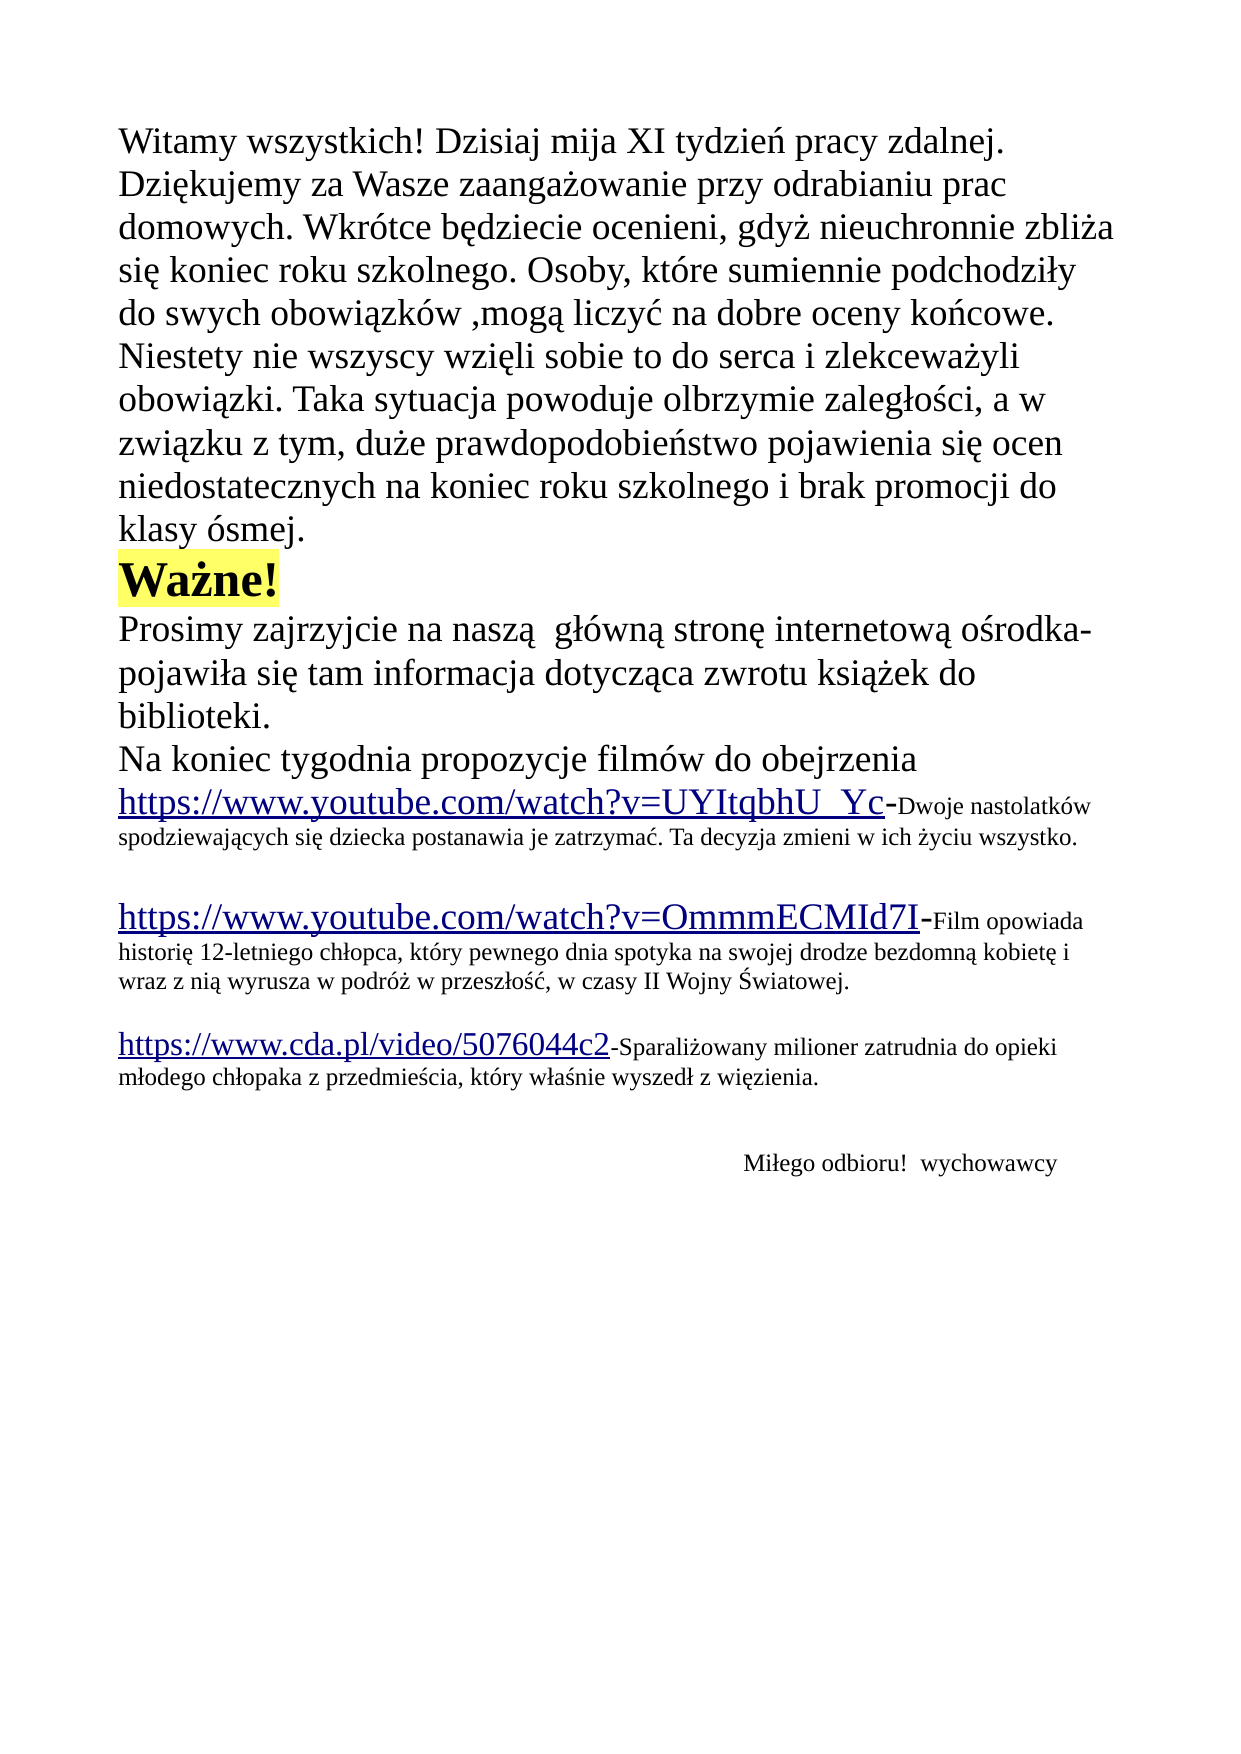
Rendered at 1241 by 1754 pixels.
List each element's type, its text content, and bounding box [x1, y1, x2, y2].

text https://www.youtube.com/watch?v=UYItqbhU_Yc-Dwoje nastolatków spodziewających się dziecka postanawia je zatrzymać. Ta decyzja zmieni w ich życiu wszystko. [118, 779, 1122, 851]
text Witamy wszystkich! Dzisiaj mija XI tydzień pracy zdalnej. Dziękujemy za Wasze zaangażowanie przy odrabianiu prac domowych. Wkrótce będziecie ocenieni, gdyż nieuchronnie zbliża się koniec roku szkolnego. Osoby, które sumiennie podchodziły do swych obowiązków ,mogą liczyć na dobre oceny końcowe. Niestety nie wszyscy wzięli sobie to do serca i zlekceważyli obowiązki. Taka sytuacja powoduje olbrzymie zaległości, a w związku z tym, duże prawdopodobieństwo pojawienia się ocen niedostatecznych na koniec roku szkolnego i brak promocji do klasy ósmej. [118, 118, 1122, 549]
text https://www.cda.pl/video/5076044c2-Sparaliżowany milioner zatrudnia do opieki młodego chłopaka z przedmieścia, który właśnie wyszedł z więzienia. [118, 1024, 1122, 1091]
text https://www.youtube.com/watch?v=OmmmECMId7I-Film opowiada historię 12-letniego chłopca, który pewnego dnia spotyka na swojej drodze bezdomną kobietę i wraz z nią wyrusza w podróż w przeszłość, w czasy II Wojny Światowej. [118, 894, 1122, 995]
text Miłego odbioru! wychowawcy [118, 1148, 1122, 1177]
text Ważne! [118, 549, 1122, 607]
text Prosimy zajrzyjcie na naszą główną stronę internetową ośrodka- pojawiła się tam informacja dotycząca zwrotu książek do biblioteki. [118, 607, 1122, 736]
text Na koniec tygodnia propozycje filmów do obejrzenia [118, 736, 1122, 779]
